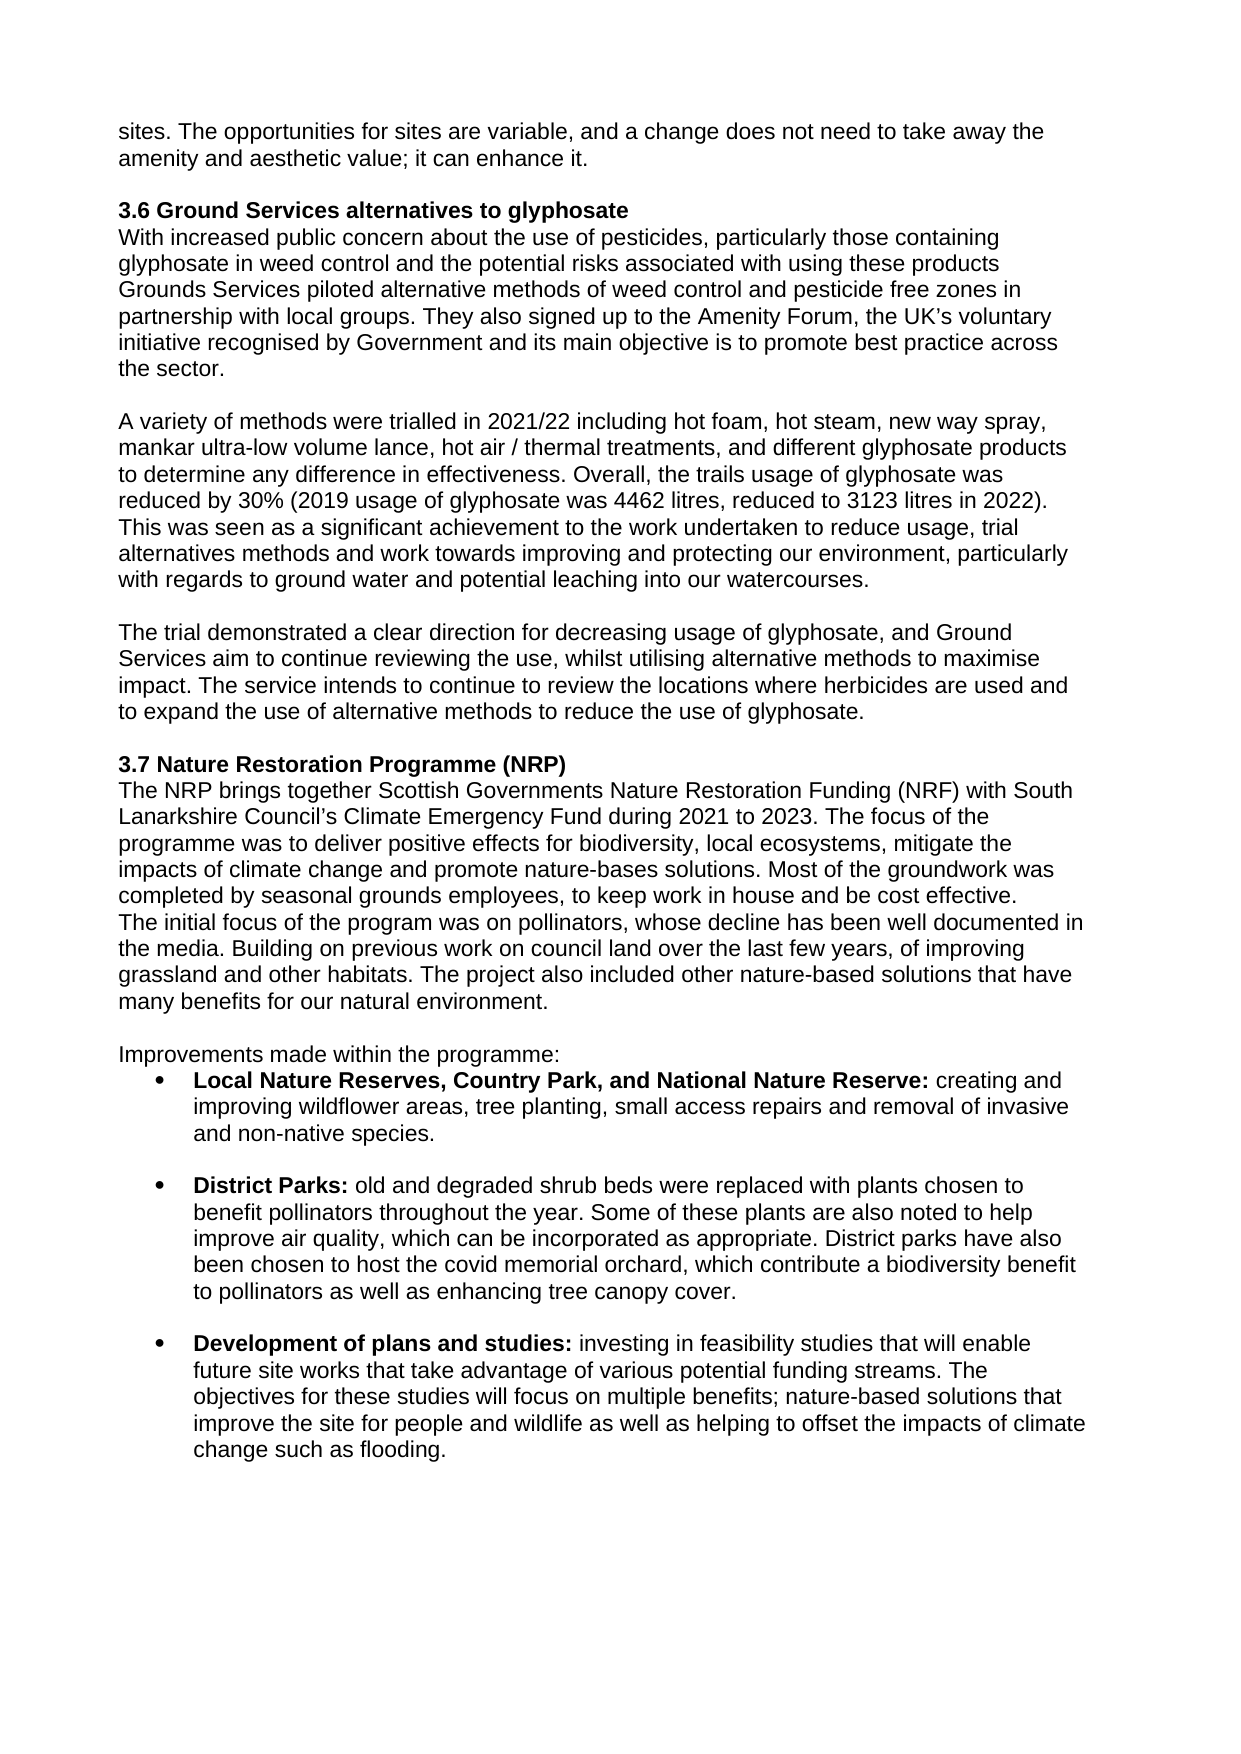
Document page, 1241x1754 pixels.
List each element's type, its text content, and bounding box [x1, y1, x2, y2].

list Local Nature Reserves, Country Park, and National Nature Reserve: creating and improving wildflower areas, tree planting, small access repairs and removal of invasive and non-native species. [156, 1067, 1090, 1146]
text With increased public concern about the use of pesticides, particularly those containing glyphosate in weed control and the potential risks associated with using these products Grounds Services piloted alternative methods of weed control and pesticide free zones in partnership with local groups. They also signed up to the Amenity Forum, the UK’s voluntary initiative recognised by Government and its main objective is to promote best practice across the sector. [118, 223, 1090, 382]
text Improvements made within the programme: [118, 1041, 1090, 1067]
list District Parks: old and degraded shrub beds were replaced with plants chosen to benefit pollinators throughout the year. Some of these plants are also noted to help improve air quality, which can be incorporated as appropriate. District parks have also been chosen to host the covid memorial orchard, which contribute a biodiversity benefit to pollinators as well as enhancing tree canopy cover. [156, 1172, 1090, 1304]
text 3.6 Ground Services alternatives to glyphosate [118, 197, 1090, 223]
text The initial focus of the program was on pollinators, whose decline has been well documented in the media. Building on previous work on council land over the last few years, of improving grassland and other habitats. The project also included other nature-based solutions that have many benefits for our natural environment. [118, 909, 1090, 1014]
text The NRP brings together Scottish Governments Nature Restoration Funding (NRF) with South Lanarkshire Council’s Climate Emergency Fund during 2021 to 2023. The focus of the programme was to deliver positive effects for biodiversity, local ecosystems, mitigate the impacts of climate change and promote nature-bases solutions. Most of the groundwork was completed by seasonal grounds employees, to keep work in house and be cost effective. [118, 777, 1090, 909]
text The trial demonstrated a clear direction for decreasing usage of glyphosate, and Ground Services aim to continue reviewing the use, whilst utilising alternative methods to maximise impact. The service intends to continue to review the locations where herbicides are used and to expand the use of alternative methods to reduce the use of glyphosate. [118, 619, 1090, 724]
list Development of plans and studies: investing in feasibility studies that will enable future site works that take advantage of various potential funding streams. The objectives for these studies will focus on multiple benefits; nature-based solutions that improve the site for people and wildlife as well as helping to offset the impacts of climate change such as flooding. [156, 1330, 1090, 1462]
text sites. The opportunities for sites are variable, and a change does not need to take away the amenity and aesthetic value; it can enhance it. [118, 118, 1090, 171]
text A variety of methods were trialled in 2021/22 including hot foam, hot steam, new way spray, mankar ultra-low volume lance, hot air / thermal treatments, and different glyphosate products to determine any difference in effectiveness. Overall, the trails usage of glyphosate was reduced by 30% (2019 usage of glyphosate was 4462 litres, reduced to 3123 litres in 2022). This was seen as a significant achievement to the work undertaken to reduce usage, trial alternatives methods and work towards improving and protecting our environment, particularly with regards to ground water and potential leaching into our watercourses. [118, 408, 1090, 592]
text 3.7 Nature Restoration Programme (NRP) [118, 751, 1090, 777]
